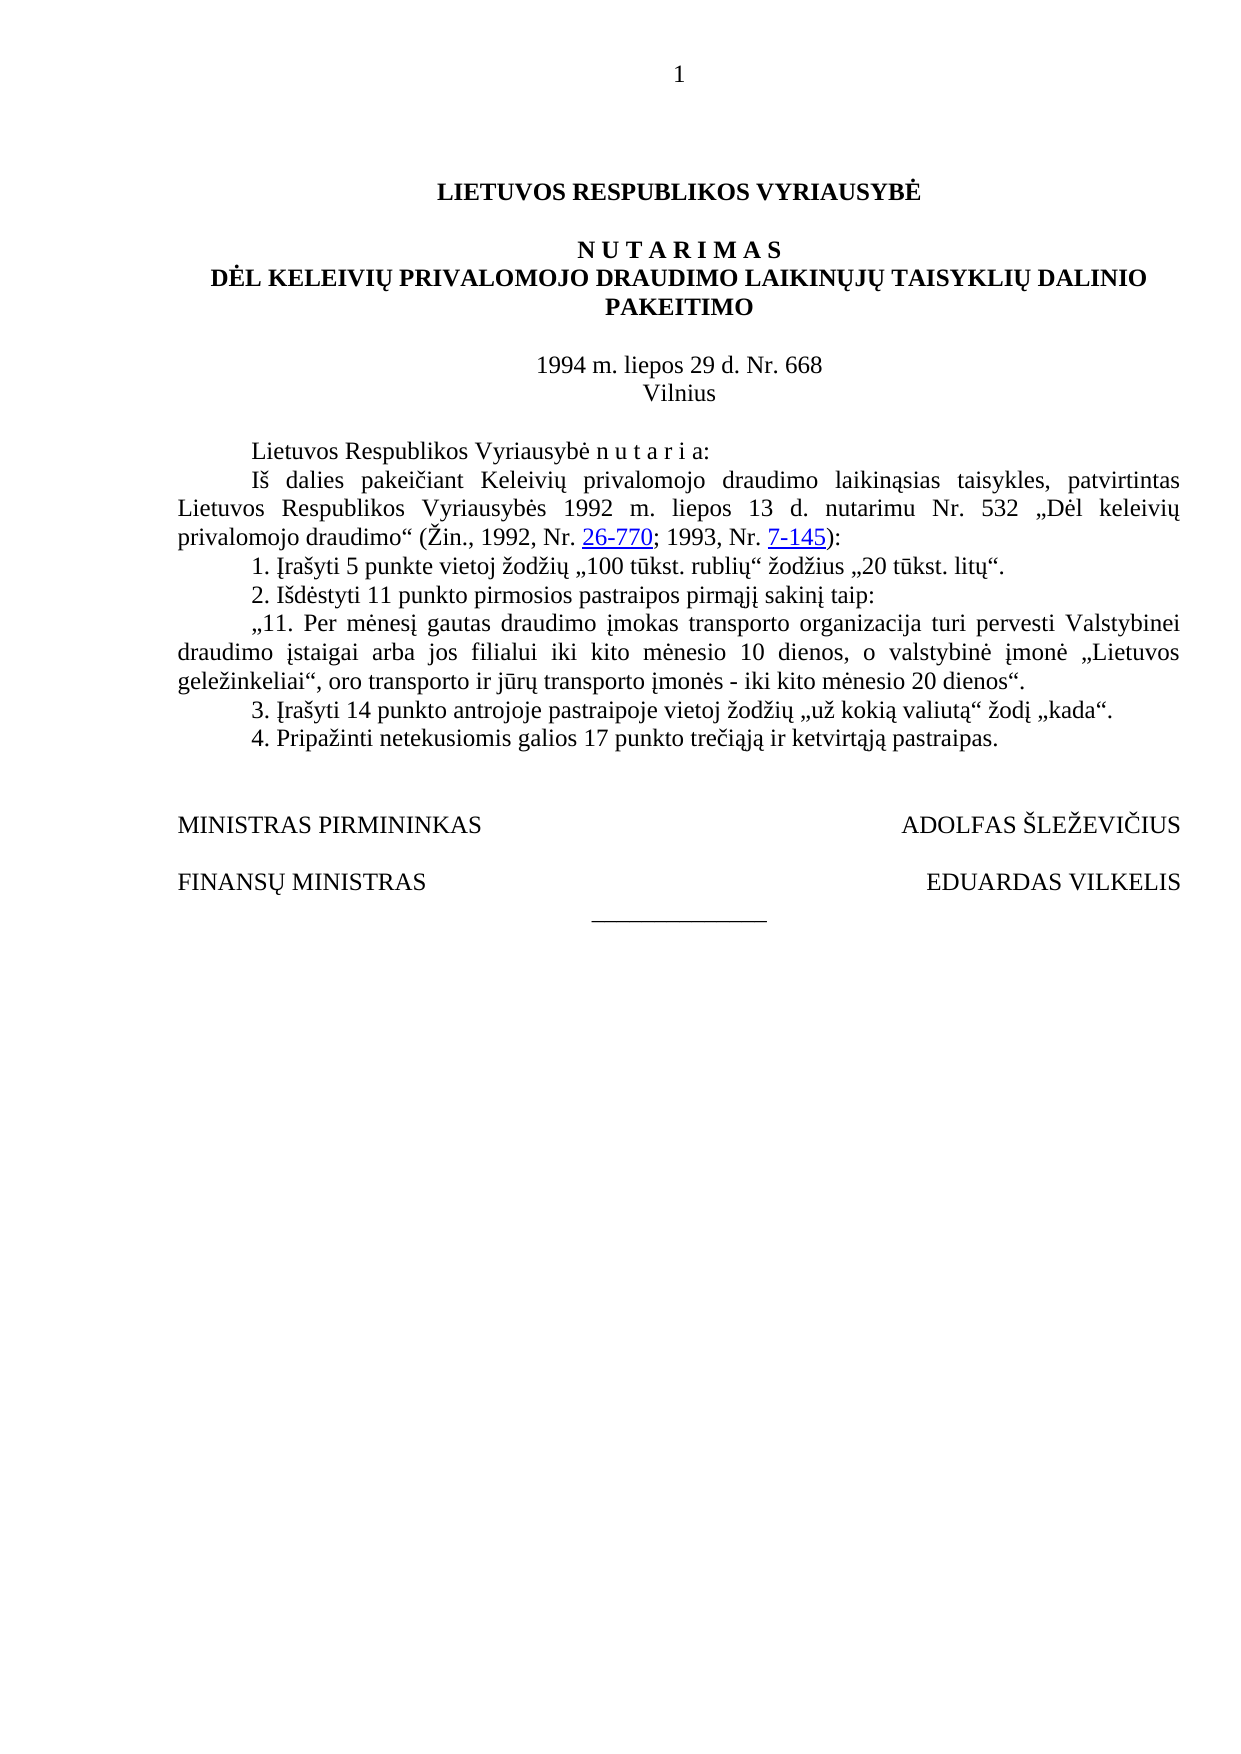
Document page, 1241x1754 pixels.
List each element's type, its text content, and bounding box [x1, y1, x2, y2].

text N U T A R I M A S [177, 235, 1181, 263]
text Vilnius [177, 378, 1181, 407]
text „11. Per mėnesį gautas draudimo įmokas transporto organizacija turi pervesti Valstybinei draudimo įstaigai arba jos filialui iki kito mėnesio 10 dienos, o valstybinė įmonė „Lietuvos geležinkeliai“, oro transporto ir jūrų transporto įmonės - iki kito mėnesio 20 dienos“. [177, 608, 1181, 695]
text Lietuvos Respublikos Vyriausybė nutaria: [177, 436, 1181, 465]
text DĖL KELEIVIŲ PRIVALOMOJO DRAUDIMO LAIKINŲJŲ TAISYKLIŲ DALINIO PAKEITIMO [177, 263, 1181, 321]
text LIETUVOS RESPUBLIKOS VYRIAUSYBĖ [177, 177, 1181, 206]
text FINANSŲ MINISTRAS EDUARDAS VILKELIS [177, 867, 1181, 896]
text Iš dalies pakeičiant Keleivių privalomojo draudimo laikinąsias taisykles, patvirtintas Lietuvos Respublikos Vyriausybės 1992 m. liepos 13 d. nutarimu Nr. 532 „Dėl keleivių privalomojo draudimo“ (Žin., 1992, Nr. 26-770; 1993, Nr. 7-145): [177, 465, 1181, 551]
text 4. Pripažinti netekusiomis galios 17 punkto trečiąją ir ketvirtąją pastraipas. [177, 723, 1181, 752]
text MINISTRAS PIRMININKAS ADOLFAS ŠLEŽEVIČIUS [177, 810, 1181, 838]
text 1. Įrašyti 5 punkte vietoj žodžių „100 tūkst. rublių“ žodžius „20 tūkst. litų“. [177, 551, 1181, 580]
text 3. Įrašyti 14 punkto antrojoje pastraipoje vietoj žodžių „už kokią valiutą“ žodį „kada“. [177, 695, 1181, 723]
text ______________ [177, 896, 1181, 925]
text 1994 m. liepos 29 d. Nr. 668 [177, 350, 1181, 378]
text 2. Išdėstyti 11 punkto pirmosios pastraipos pirmąjį sakinį taip: [177, 580, 1181, 608]
